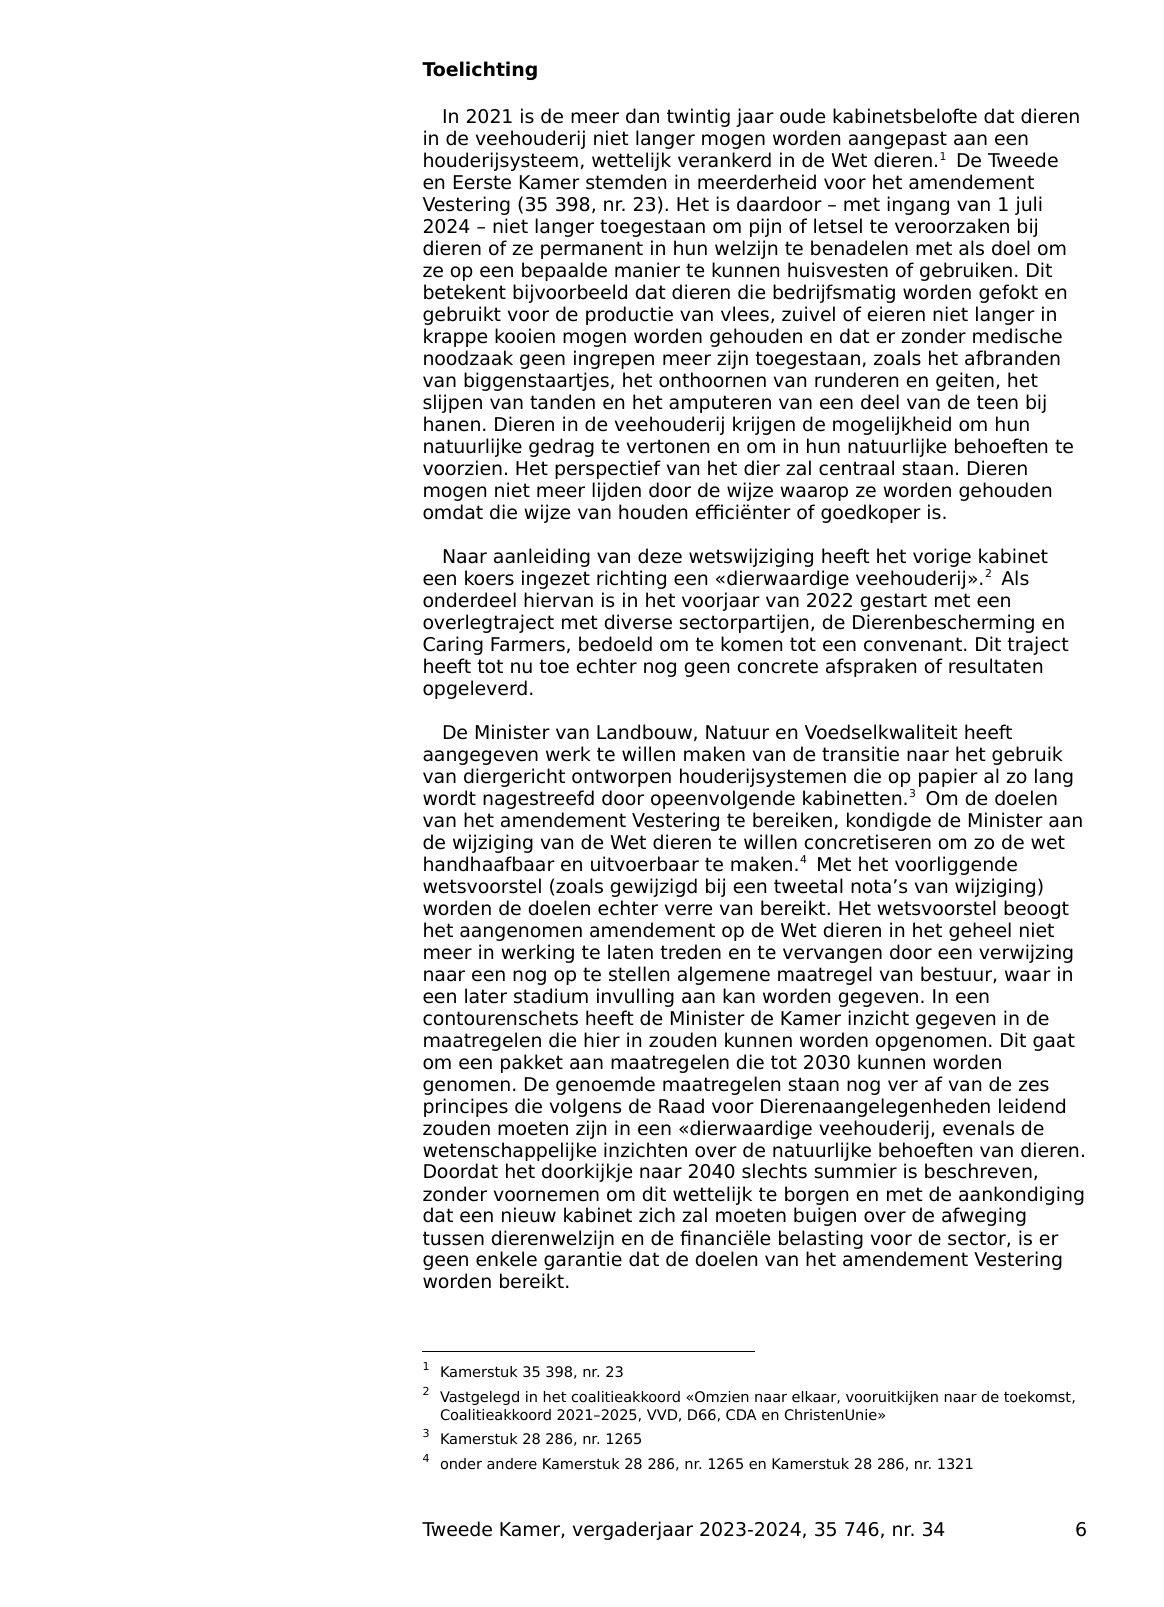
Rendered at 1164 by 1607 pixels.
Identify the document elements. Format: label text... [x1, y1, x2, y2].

text In 2021 is de meer dan twintig jaar oude kabinetsbelofte dat dieren in de veehouderij niet langer mogen worden aangepast aan een houderijsysteem, wettelijk verankerd in de Wet dieren. De Tweede en Eerste Kamer stemden in meerderheid voor het amendement Vestering (35 398, nr. 23). Het is daardoor – met ingang van 1 juli 2024 – niet langer toegestaan om pijn of letsel te veroorzaken bij dieren of ze permanent in hun welzijn te benadelen met als doel om ze op een bepaalde manier te kunnen huisvesten of gebruiken. Dit betekent bijvoorbeeld dat dieren die bedrijfsmatig worden gefokt en gebruikt voor de productie van vlees, zuivel of eieren niet langer in krappe kooien mogen worden gehouden en dat er zonder medische noodzaak geen ingrepen meer zijn toegestaan, zoals het afbranden van biggenstaartjes, het onthoornen van runderen en geiten, het slijpen van tanden en het amputeren van een deel van de teen bij hanen. Dieren in de veehouderij krijgen de mogelijkheid om hun natuurlijke gedrag te vertonen en om in hun natuurlijke behoeften te voorzien. Het perspectief van het dier zal centraal staan. Dieren mogen niet meer lijden door de wijze waarop ze worden gehouden omdat die wijze van houden efficiënter of goedkoper is. [422, 106, 1087, 524]
subtitle Toelichting [422, 59, 1087, 81]
text Vastgelegd in het coalitieakkoord «Omzien naar elkaar, vooruitkijken naar de toekomst, Coalitieakkoord 2021–2025, VVD, D66, CDA en ChristenUnie» [422, 1385, 1087, 1424]
text onder andere Kamerstuk 28 286, nr. 1265 en Kamerstuk 28 286, nr. 1321 [422, 1452, 1087, 1474]
text De Minister van Landbouw, Natuur en Voedselkwaliteit heeft aangegeven werk te willen maken van de transitie naar het gebruik van diergericht ontworpen houderijsystemen die op papier al zo lang wordt nagestreefd door opeenvolgende kabinetten. Om de doelen van het amendement Vestering te bereiken, kondigde de Minister aan de wijziging van de Wet dieren te willen concretiseren om zo de wet handhaafbaar en uitvoerbaar te maken. Met het voorliggende wetsvoorstel (zoals gewijzigd bij een tweetal nota’s van wijziging) worden de doelen echter verre van bereikt. Het wetsvoorstel beoogt het aangenomen amendement op de Wet dieren in het geheel niet meer in werking te laten treden en te vervangen door een verwijzing naar een nog op te stellen algemene maatregel van bestuur, waar in een later stadium invulling aan kan worden gegeven. In een contourenschets heeft de Minister de Kamer inzicht gegeven in de maatregelen die hier in zouden kunnen worden opgenomen. Dit gaat om een pakket aan maatregelen die tot 2030 kunnen worden genomen. De genoemde maatregelen staan nog ver af van de zes principes die volgens de Raad voor Dierenaangelegenheden leidend zouden moeten zijn in een «dierwaardige veehouderij, evenals de wetenschappelijke inzichten over de natuurlijke behoeften van dieren. Doordat het doorkijkje naar 2040 slechts summier is beschreven, zonder voornemen om dit wettelijk te borgen en met de aankondiging dat een nieuw kabinet zich zal moeten buigen over de afweging tussen dierenwelzijn en de financiële belasting voor de sector, is er geen enkele garantie dat de doelen van het amendement Vestering worden bereikt. [422, 722, 1087, 1293]
text Naar aanleiding van deze wetswijziging heeft het vorige kabinet een koers ingezet richting een «dierwaardige veehouderij». Als onderdeel hiervan is in het voorjaar van 2022 gestart met een overlegtraject met diverse sectorpartijen, de Dierenbescherming en Caring Farmers, bedoeld om te komen tot een convenant. Dit traject heeft tot nu toe echter nog geen concrete afspraken of resultaten opgeleverd. [422, 546, 1087, 700]
text Kamerstuk 35 398, nr. 23 [422, 1360, 1087, 1382]
text Kamerstuk 28 286, nr. 1265 [422, 1427, 1087, 1449]
